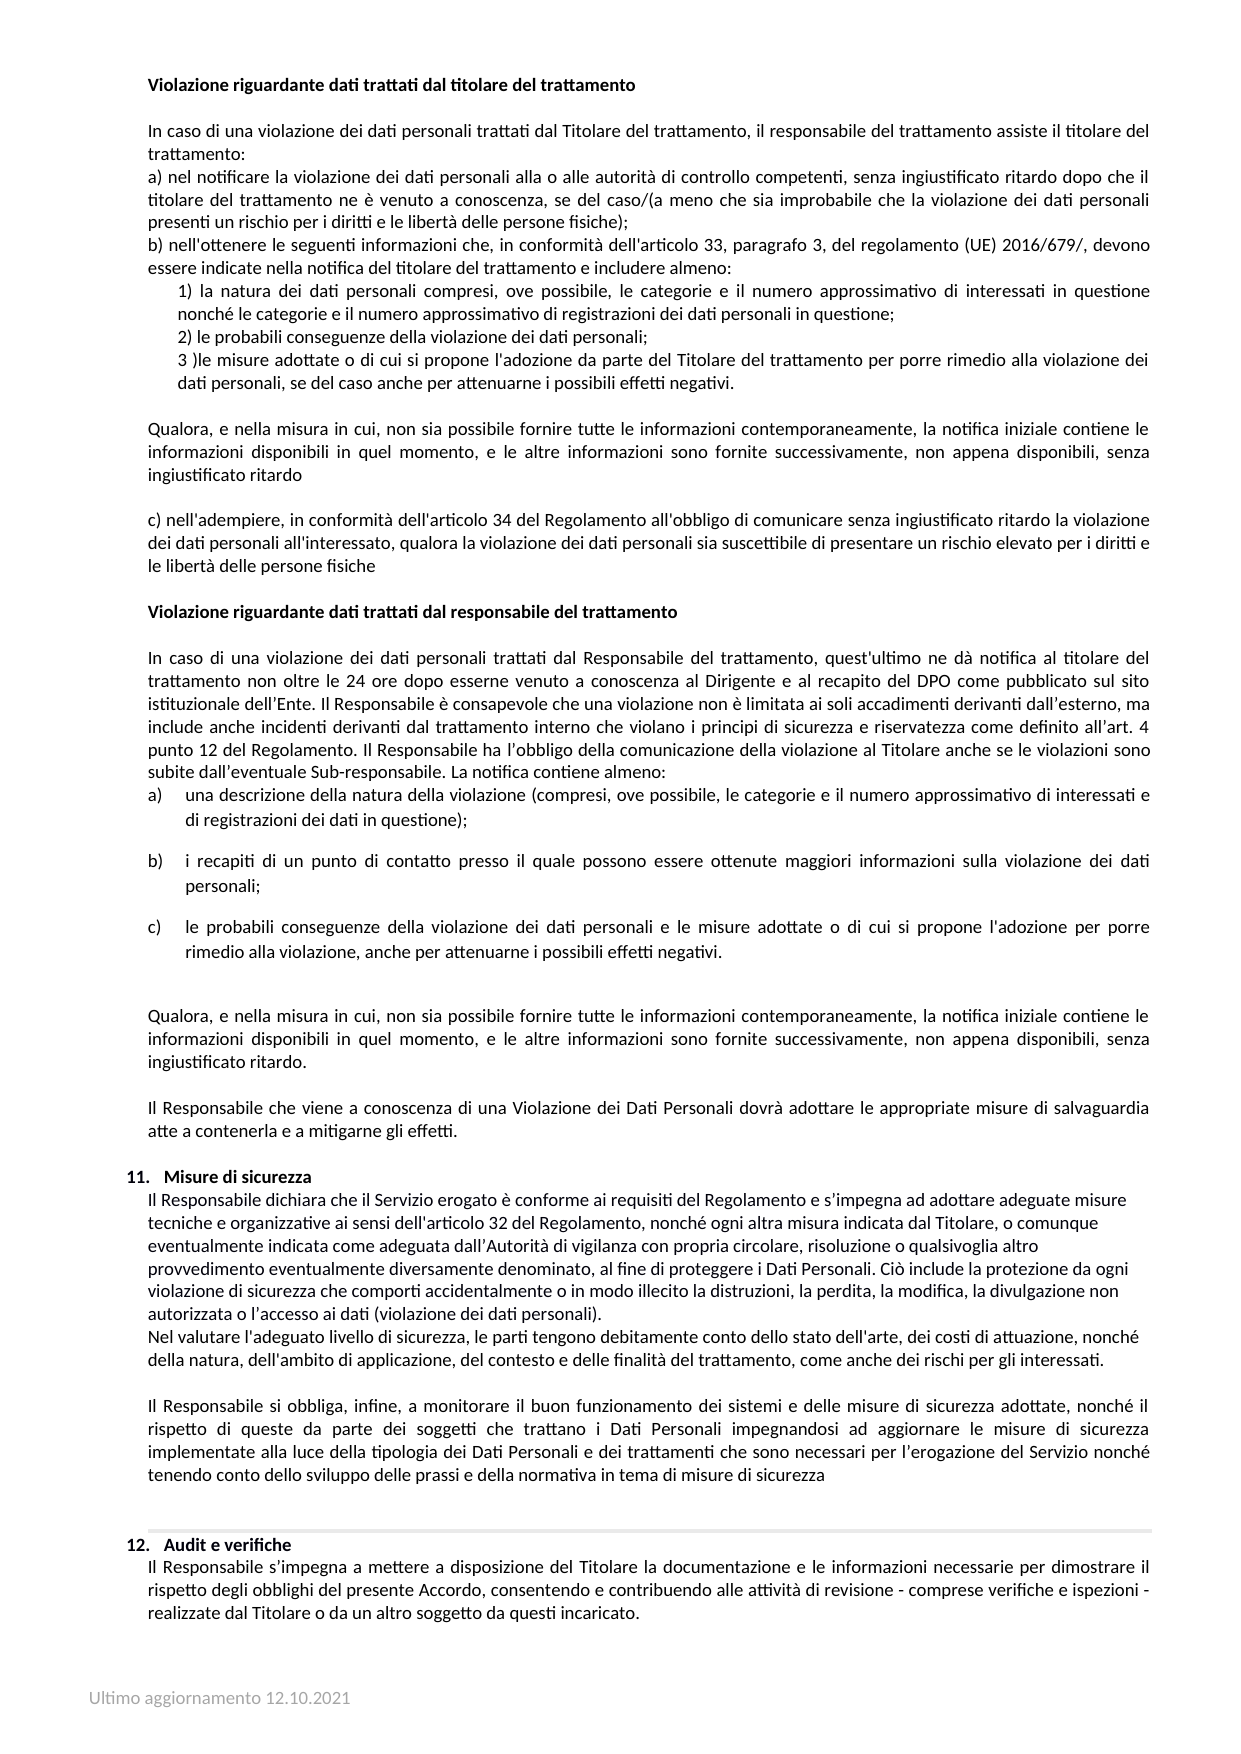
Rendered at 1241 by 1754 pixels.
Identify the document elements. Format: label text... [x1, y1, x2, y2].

text b) nell'ottenere le seguenti informazioni che, in conformità dell'articolo 33, paragrafo 3, del regolamento (UE) 2016/679/, devono essere indicate nella notifica del titolare del trattamento e includere almeno: [148, 233, 1152, 279]
list Audit e verifiche [126, 1533, 1152, 1556]
text Violazione riguardante dati trattati dal responsabile del trattamento [148, 600, 1152, 623]
text In caso di una violazione dei dati personali trattati dal Titolare del trattamento, il responsabile del trattamento assiste il titolare del trattamento: [148, 119, 1152, 165]
text 2) le probabili conseguenze della violazione dei dati personali; [177, 325, 1152, 348]
text Nel valutare l'adeguato livello di sicurezza, le parti tengono debitamente conto dello stato dell'arte, dei costi di attuazione, nonché della natura, dell'ambito di applicazione, del contesto e delle finalità del trattamento, come anche dei rischi per gli interessati. [148, 1325, 1152, 1371]
list una descrizione della natura della violazione (compresi, ove possibile, le categorie e il numero approssimativo di interessati e di registrazioni dei dati in questione); [148, 783, 1152, 831]
text Qualora, e nella misura in cui, non sia possibile fornire tutte le informazioni contemporaneamente, la notifica iniziale contiene le informazioni disponibili in quel momento, e le altre informazioni sono fornite successivamente, non appena disponibili, senza ingiustificato ritardo [148, 417, 1152, 486]
subtitle Il Responsabile si obbliga, infine, a monitorare il buon funzionamento dei sistemi e delle misure di sicurezza adottate, nonché il rispetto di queste da parte dei soggetti che trattano i Dati Personali impegnandosi ad aggiornare le misure di sicurezza implementate alla luce della tipologia dei Dati Personali e dei trattamenti che sono necessari per l’erogazione del Servizio nonché tenendo conto dello sviluppo delle prassi e della normativa in tema di misure di sicurezza [148, 1394, 1152, 1486]
text In caso di una violazione dei dati personali trattati dal Responsabile del trattamento, quest'ultimo ne dà notifica al titolare del trattamento non oltre le 24 ore dopo esserne venuto a conoscenza al Dirigente e al recapito del DPO come pubblicato sul sito istituzionale dell’Ente. Il Responsabile è consapevole che una violazione non è limitata ai soli accadimenti derivanti dall’esterno, ma include anche incidenti derivanti dal trattamento interno che violano i principi di sicurezza e riservatezza come definito all’art. 4 punto 12 del Regolamento. Il Responsabile ha l’obbligo della comunicazione della violazione al Titolare anche se le violazioni sono subite dall’eventuale Sub-responsabile. La notifica contiene almeno: [148, 646, 1152, 783]
text Il Responsabile dichiara che il Servizio erogato è conforme ai requisiti del Regolamento e s’impegna ad adottare adeguate misure tecniche e organizzative ai sensi dell'articolo 32 del Regolamento, nonché ogni altra misura indicata dal Titolare, o comunque eventualmente indicata come adeguata dall’Autorità di vigilanza con propria circolare, risoluzione o qualsivoglia altro provvedimento eventualmente diversamente denominato, al fine di proteggere i Dati Personali. Ciò include la protezione da ogni violazione di sicurezza che comporti accidentalmente o in modo illecito la distruzioni, la perdita, la modifica, la divulgazione non autorizzata o l’accesso ai dati (violazione dei dati personali). [148, 1188, 1152, 1325]
text Il Responsabile che viene a conoscenza di una Violazione dei Dati Personali dovrà adottare le appropriate misure di salvaguardia atte a contenerla e a mitigarne gli effetti. [148, 1096, 1152, 1142]
list i recapiti di un punto di contatto presso il quale possono essere ottenute maggiori informazioni sulla violazione dei dati personali; [148, 849, 1152, 897]
list Misure di sicurezza [126, 1165, 1152, 1188]
text 1) la natura dei dati personali compresi, ove possibile, le categorie e il numero approssimativo di interessati in questione nonché le categorie e il numero approssimativo di registrazioni dei dati personali in questione; [177, 279, 1152, 325]
text 3 )le misure adottate o di cui si propone l'adozione da parte del Titolare del trattamento per porre rimedio alla violazione dei dati personali, se del caso anche per attenuarne i possibili effetti negativi. [177, 348, 1152, 394]
text Il Responsabile s’impegna a mettere a disposizione del Titolare la documentazione e le informazioni necessarie per dimostrare il rispetto degli obblighi del presente Accordo, consentendo e contribuendo alle attività di revisione - comprese verifiche e ispezioni - realizzate dal Titolare o da un altro soggetto da questi incaricato. [148, 1556, 1152, 1624]
text c) nell'adempiere, in conformità dell'articolo 34 del Regolamento all'obbligo di comunicare senza ingiustificato ritardo la violazione dei dati personali all'interessato, qualora la violazione dei dati personali sia suscettibile di presentare un rischio elevato per i diritti e le libertà delle persone fisiche [148, 508, 1152, 577]
text Qualora, e nella misura in cui, non sia possibile fornire tutte le informazioni contemporaneamente, la notifica iniziale contiene le informazioni disponibili in quel momento, e le altre informazioni sono fornite successivamente, non appena disponibili, senza ingiustificato ritardo. [148, 1004, 1152, 1073]
text a) nel notificare la violazione dei dati personali alla o alle autorità di controllo competenti, senza ingiustificato ritardo dopo che il titolare del trattamento ne è venuto a conoscenza, se del caso/(a meno che sia improbabile che la violazione dei dati personali presenti un rischio per i diritti e le libertà delle persone fisiche); [148, 165, 1152, 233]
list le probabili conseguenze della violazione dei dati personali e le misure adottate o di cui si propone l'adozione per porre rimedio alla violazione, anche per attenuarne i possibili effetti negativi. [148, 916, 1152, 963]
text Violazione riguardante dati trattati dal titolare del trattamento [148, 73, 1152, 96]
